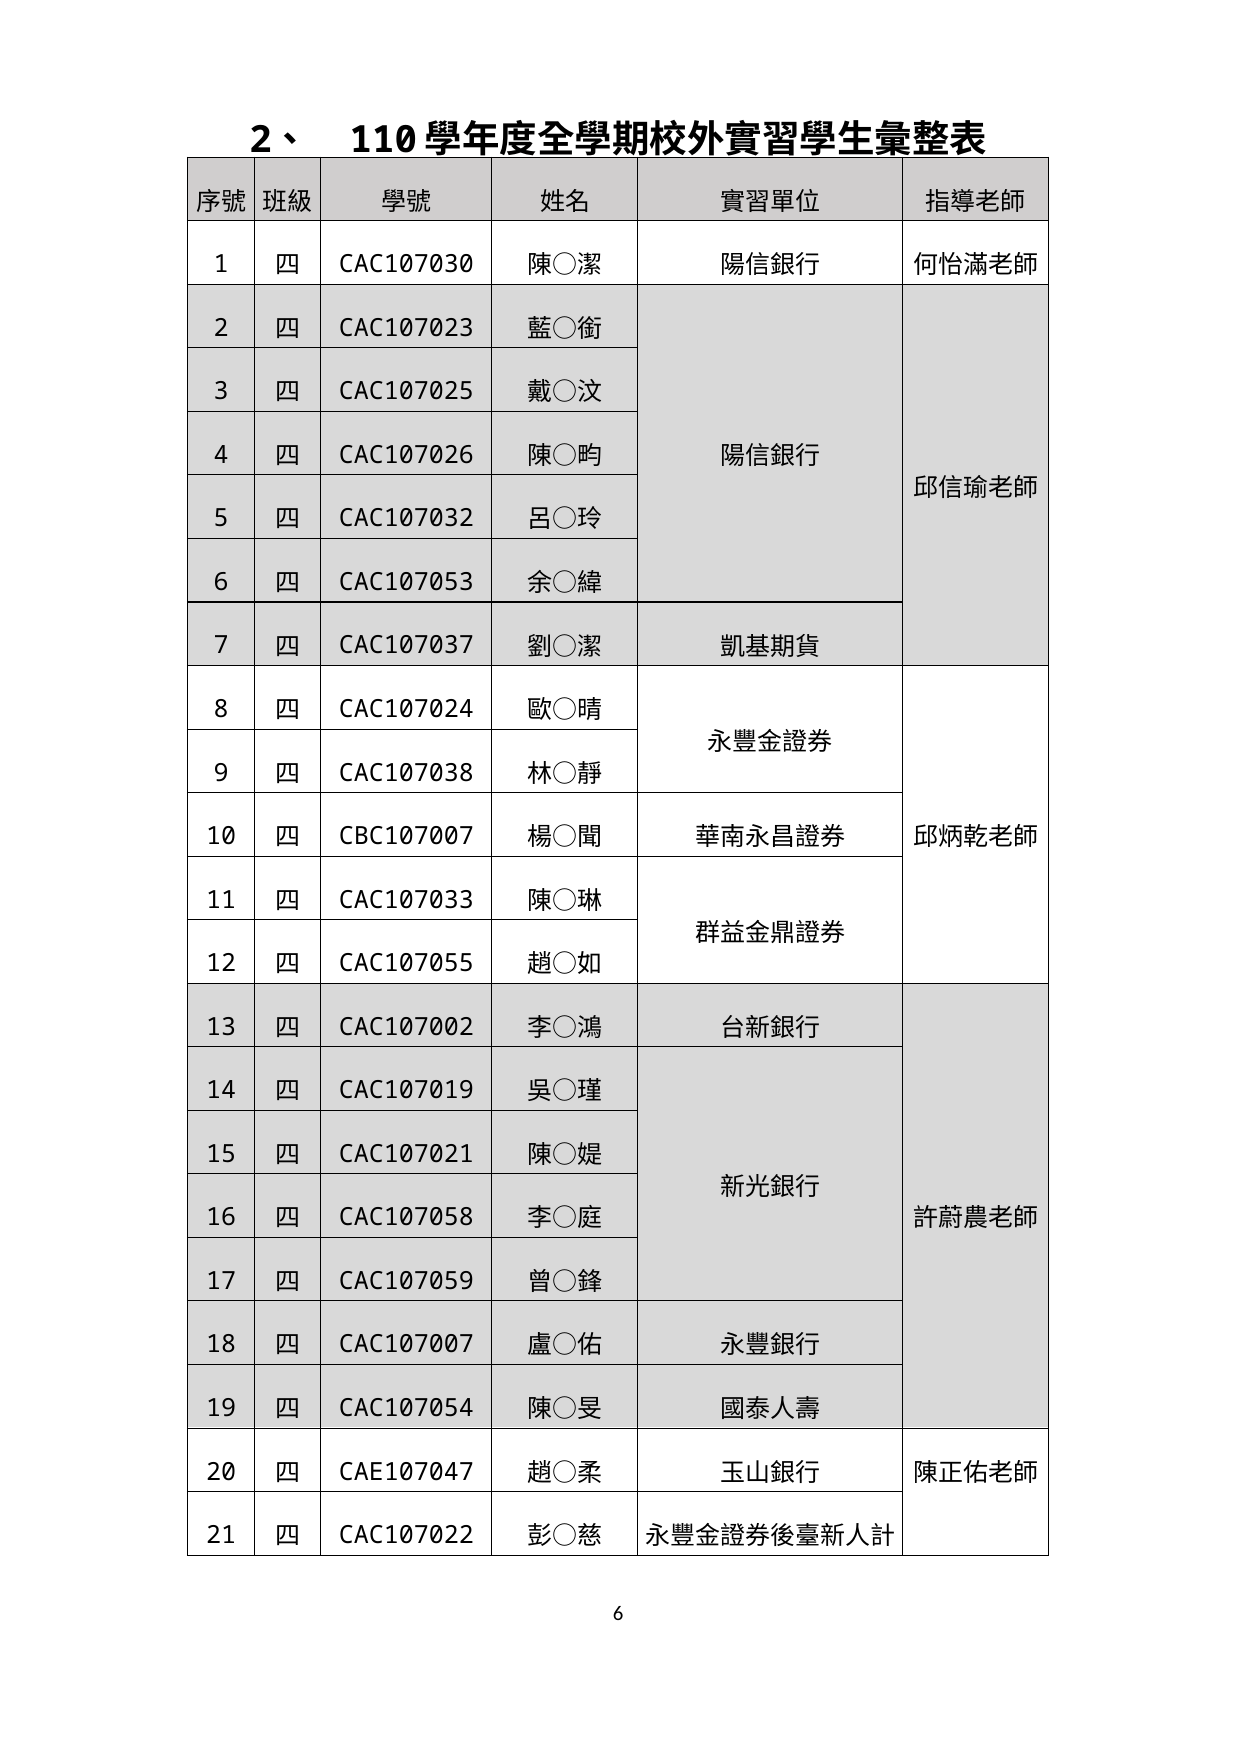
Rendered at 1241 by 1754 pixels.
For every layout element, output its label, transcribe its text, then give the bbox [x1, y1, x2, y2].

table_cell CAC107038 [321, 730, 491, 792]
table_cell CAC107024 [321, 666, 491, 728]
table_cell 何怡滿老師 [903, 221, 1048, 284]
table_cell 四 [255, 1111, 320, 1173]
table_cell 陳○潔 [492, 221, 637, 284]
table_header 班級 [255, 158, 320, 220]
table_cell 華南永昌證券 [638, 793, 902, 856]
table_cell CAC107059 [321, 1238, 491, 1300]
table_cell 18 [188, 1301, 254, 1364]
table_cell 16 [188, 1174, 254, 1237]
table_cell 許蔚農老師 [903, 984, 1048, 1427]
table_cell 21 [188, 1492, 254, 1554]
table_cell CAC107058 [321, 1174, 491, 1237]
table_cell CAC107019 [321, 1047, 491, 1110]
table_cell 四 [255, 475, 320, 538]
table_cell CAC107026 [321, 412, 491, 474]
table_cell 戴○汶 [492, 348, 637, 411]
table_cell 四 [255, 920, 320, 983]
table_cell CAC107054 [321, 1365, 491, 1427]
table_cell 14 [188, 1047, 254, 1110]
table_cell 凱基期貨 [638, 603, 902, 665]
table_cell 永豐金證券後臺新人計 [638, 1492, 902, 1554]
list 110學年度全學期校外實習學生彙整表 [187, 94, 1048, 157]
table_cell 四 [255, 1238, 320, 1300]
table_cell 玉山銀行 [638, 1429, 902, 1491]
table_cell 3 [188, 348, 254, 411]
table_cell CAC107021 [321, 1111, 491, 1173]
table_cell 藍○銜 [492, 285, 637, 347]
table_cell 邱炳乾老師 [903, 666, 1048, 983]
table_cell 1 [188, 221, 254, 284]
table_cell 李○庭 [492, 1174, 637, 1237]
table_cell 新光銀行 [638, 1047, 902, 1300]
table_header 實習單位 [638, 158, 902, 220]
table_cell 四 [255, 1365, 320, 1427]
table_cell CAC107033 [321, 857, 491, 919]
table_header 學號 [321, 158, 491, 220]
table_cell 曾○鋒 [492, 1238, 637, 1300]
table_cell 台新銀行 [638, 984, 902, 1046]
table_cell 邱信瑜老師 [903, 285, 1048, 665]
table_cell CAC107022 [321, 1492, 491, 1554]
table_cell 8 [188, 666, 254, 728]
table_cell 四 [255, 603, 320, 665]
table_cell 趙○如 [492, 920, 637, 983]
table_cell CAC107037 [321, 603, 491, 665]
table_cell 四 [255, 348, 320, 411]
table_cell 20 [188, 1429, 254, 1491]
table_cell 四 [255, 1429, 320, 1491]
table_cell 四 [255, 1492, 320, 1554]
table_cell 國泰人壽 [638, 1365, 902, 1427]
table_cell 四 [255, 857, 320, 919]
table_cell 四 [255, 412, 320, 474]
table_cell 余○緯 [492, 539, 637, 601]
table_cell 群益金鼎證券 [638, 857, 902, 983]
table_cell 17 [188, 1238, 254, 1300]
table_cell 彭○慈 [492, 1492, 637, 1554]
table_cell CAC107023 [321, 285, 491, 347]
table_cell CAE107047 [321, 1429, 491, 1491]
table_cell 陽信銀行 [638, 221, 902, 284]
table_cell 5 [188, 475, 254, 538]
table_header 序號 [188, 158, 254, 220]
table_cell CAC107053 [321, 539, 491, 601]
table_cell CAC107002 [321, 984, 491, 1046]
table_cell 永豐銀行 [638, 1301, 902, 1364]
table_cell 7 [188, 603, 254, 665]
table_cell 19 [188, 1365, 254, 1427]
table_header 指導老師 [903, 158, 1048, 220]
table_cell 劉○潔 [492, 603, 637, 665]
table_cell 四 [255, 793, 320, 856]
table_cell CAC107030 [321, 221, 491, 284]
table_cell 10 [188, 793, 254, 856]
table_cell 12 [188, 920, 254, 983]
table_cell 15 [188, 1111, 254, 1173]
table_cell 楊○聞 [492, 793, 637, 856]
table_cell CBC107007 [321, 793, 491, 856]
table_cell CAC107055 [321, 920, 491, 983]
table_cell 陳正佑老師 [903, 1429, 1048, 1554]
table_cell 四 [255, 539, 320, 601]
table_cell 四 [255, 730, 320, 792]
table_cell 四 [255, 221, 320, 284]
table_cell 13 [188, 984, 254, 1046]
table_cell 盧○佑 [492, 1301, 637, 1364]
table_cell 四 [255, 285, 320, 347]
table_cell 4 [188, 412, 254, 474]
table_cell 9 [188, 730, 254, 792]
table_header 姓名 [492, 158, 637, 220]
table_cell CAC107032 [321, 475, 491, 538]
table_cell 林○靜 [492, 730, 637, 792]
table_cell 呂○玲 [492, 475, 637, 538]
table_cell 四 [255, 666, 320, 728]
table_cell 永豐金證券 [638, 666, 902, 792]
table_cell 四 [255, 984, 320, 1046]
table_cell 陳○旻 [492, 1365, 637, 1427]
table_cell 2 [188, 285, 254, 347]
table_cell 陳○媞 [492, 1111, 637, 1173]
table_cell 6 [188, 539, 254, 601]
table_cell 吳○瑾 [492, 1047, 637, 1110]
table_cell 歐○晴 [492, 666, 637, 728]
table_cell 11 [188, 857, 254, 919]
table_cell 李○鴻 [492, 984, 637, 1046]
table_cell CAC107025 [321, 348, 491, 411]
table_cell 陳○琳 [492, 857, 637, 919]
table_cell CAC107007 [321, 1301, 491, 1364]
table_cell 陳○畇 [492, 412, 637, 474]
table_cell 趙○柔 [492, 1429, 637, 1491]
table_cell 四 [255, 1047, 320, 1110]
table_cell 四 [255, 1301, 320, 1364]
table_cell 四 [255, 1174, 320, 1237]
table_cell 陽信銀行 [638, 285, 902, 601]
